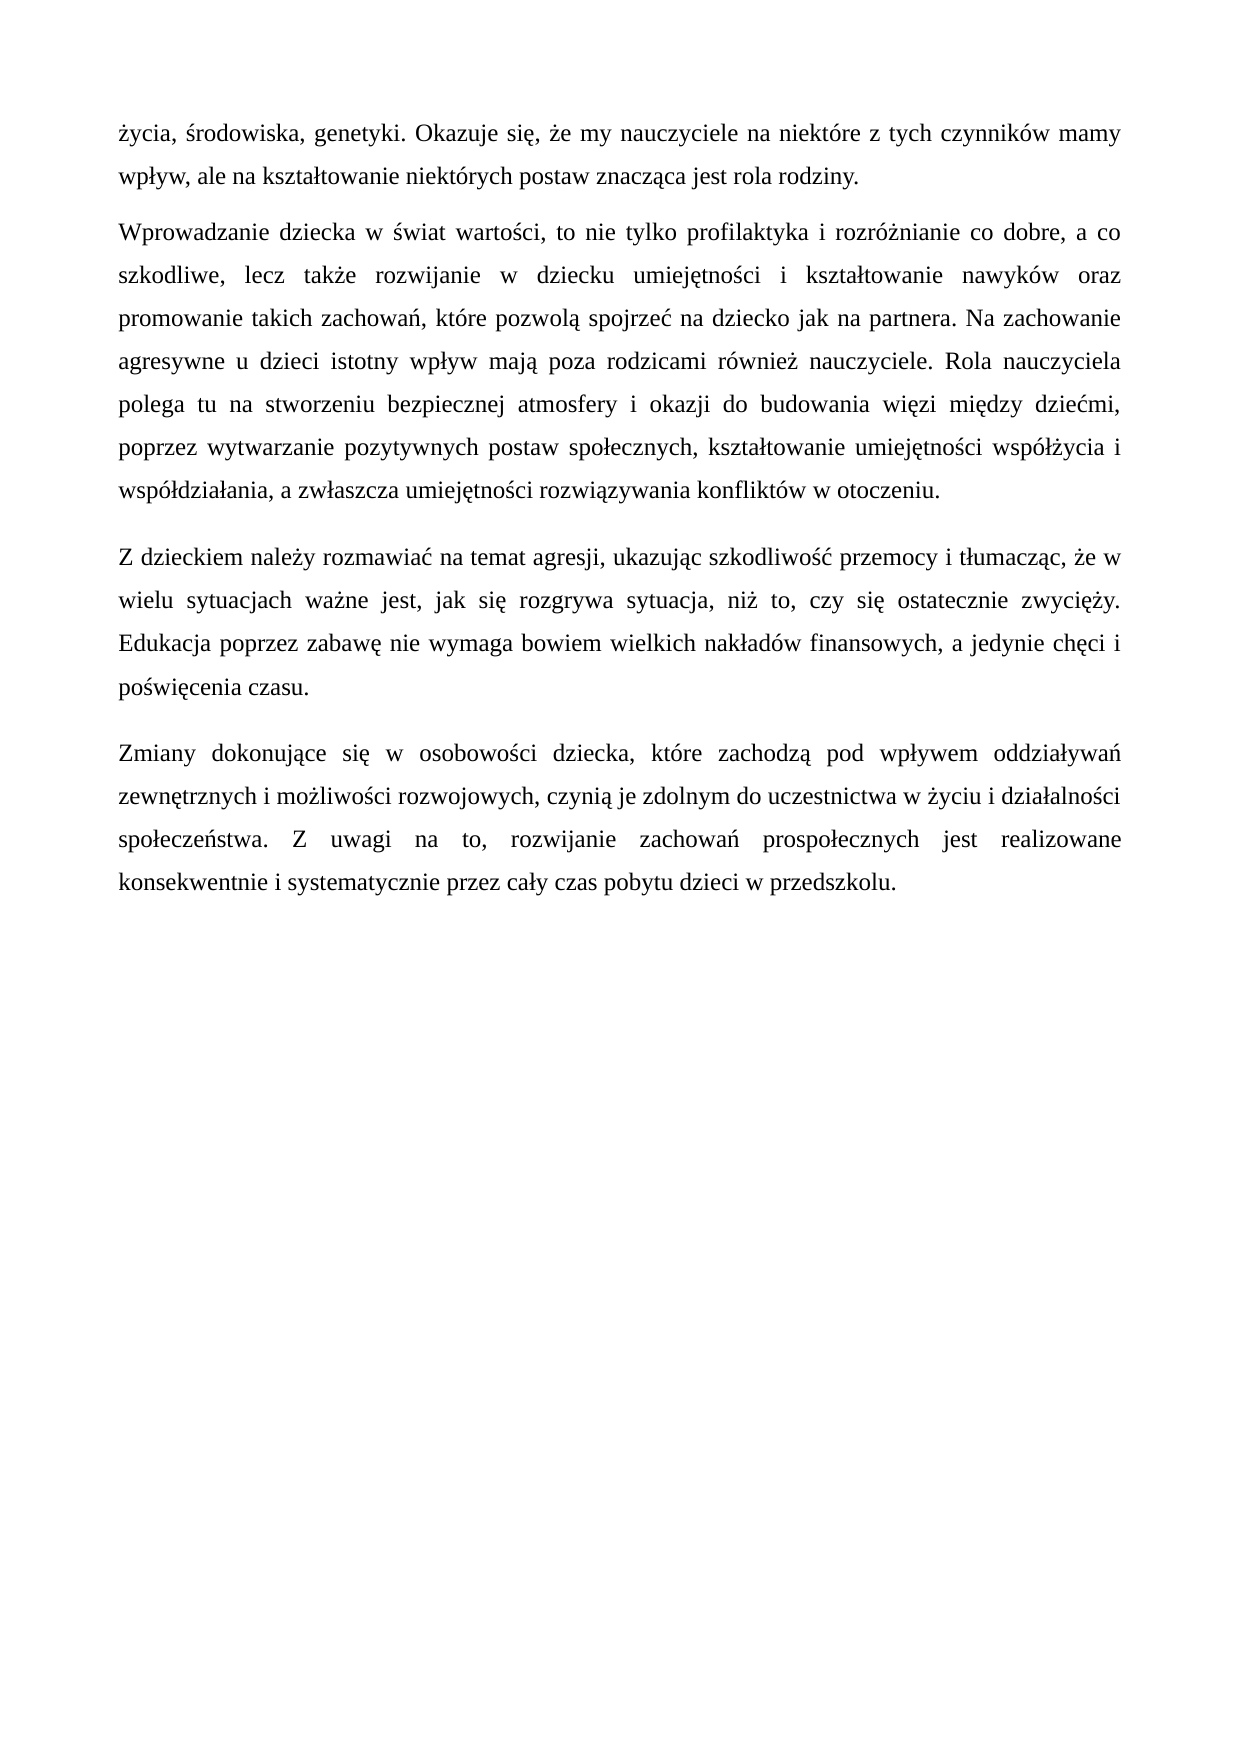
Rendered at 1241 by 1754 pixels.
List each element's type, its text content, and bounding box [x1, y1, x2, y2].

text Z dzieckiem należy rozmawiać na temat agresji, ukazując szkodliwość przemocy i tłumacząc, że w wielu sytuacjach ważne jest, jak się rozgrywa sytuacja, niż to, czy się ostatecznie zwycięży. Edukacja poprzez zabawę nie wymaga bowiem wielkich nakładów finansowych, a jedynie chęci i poświęcenia czasu. [118, 542, 1122, 700]
text Zmiany dokonujące się w osobowości dziecka, które zachodzą pod wpływem oddziaływań zewnętrznych i możliwości rozwojowych, czynią je zdolnym do uczestnictwa w życiu i działalności społeczeństwa. Z uwagi na to, rozwijanie zachowań prospołecznych jest realizowane konsekwentnie i systematycznie przez cały czas pobytu dzieci w przedszkolu. [118, 738, 1122, 896]
text Wprowadzanie dziecka w świat wartości, to nie tylko profilaktyka i rozróżnianie co dobre, a co szkodliwe, lecz także rozwijanie w dziecku umiejętności i kształtowanie nawyków oraz promowanie takich zachowań, które pozwolą spojrzeć na dziecko jak na partnera. Na zachowanie agresywne u dzieci istotny wpływ mają poza rodzicami również nauczyciele. Rola nauczyciela polega tu na stworzeniu bezpiecznej atmosfery i okazji do budowania więzi między dziećmi, poprzez wytwarzanie pozytywnych postaw społecznych, kształtowanie umiejętności współżycia i współdziałania, a zwłaszcza umiejętności rozwiązywania konfliktów w otoczeniu. [118, 217, 1122, 504]
text życia, środowiska, genetyki. Okazuje się, że my nauczyciele na niektóre z tych czynników mamy wpływ, ale na kształtowanie niektórych postaw znacząca jest rola rodziny. [118, 118, 1122, 190]
